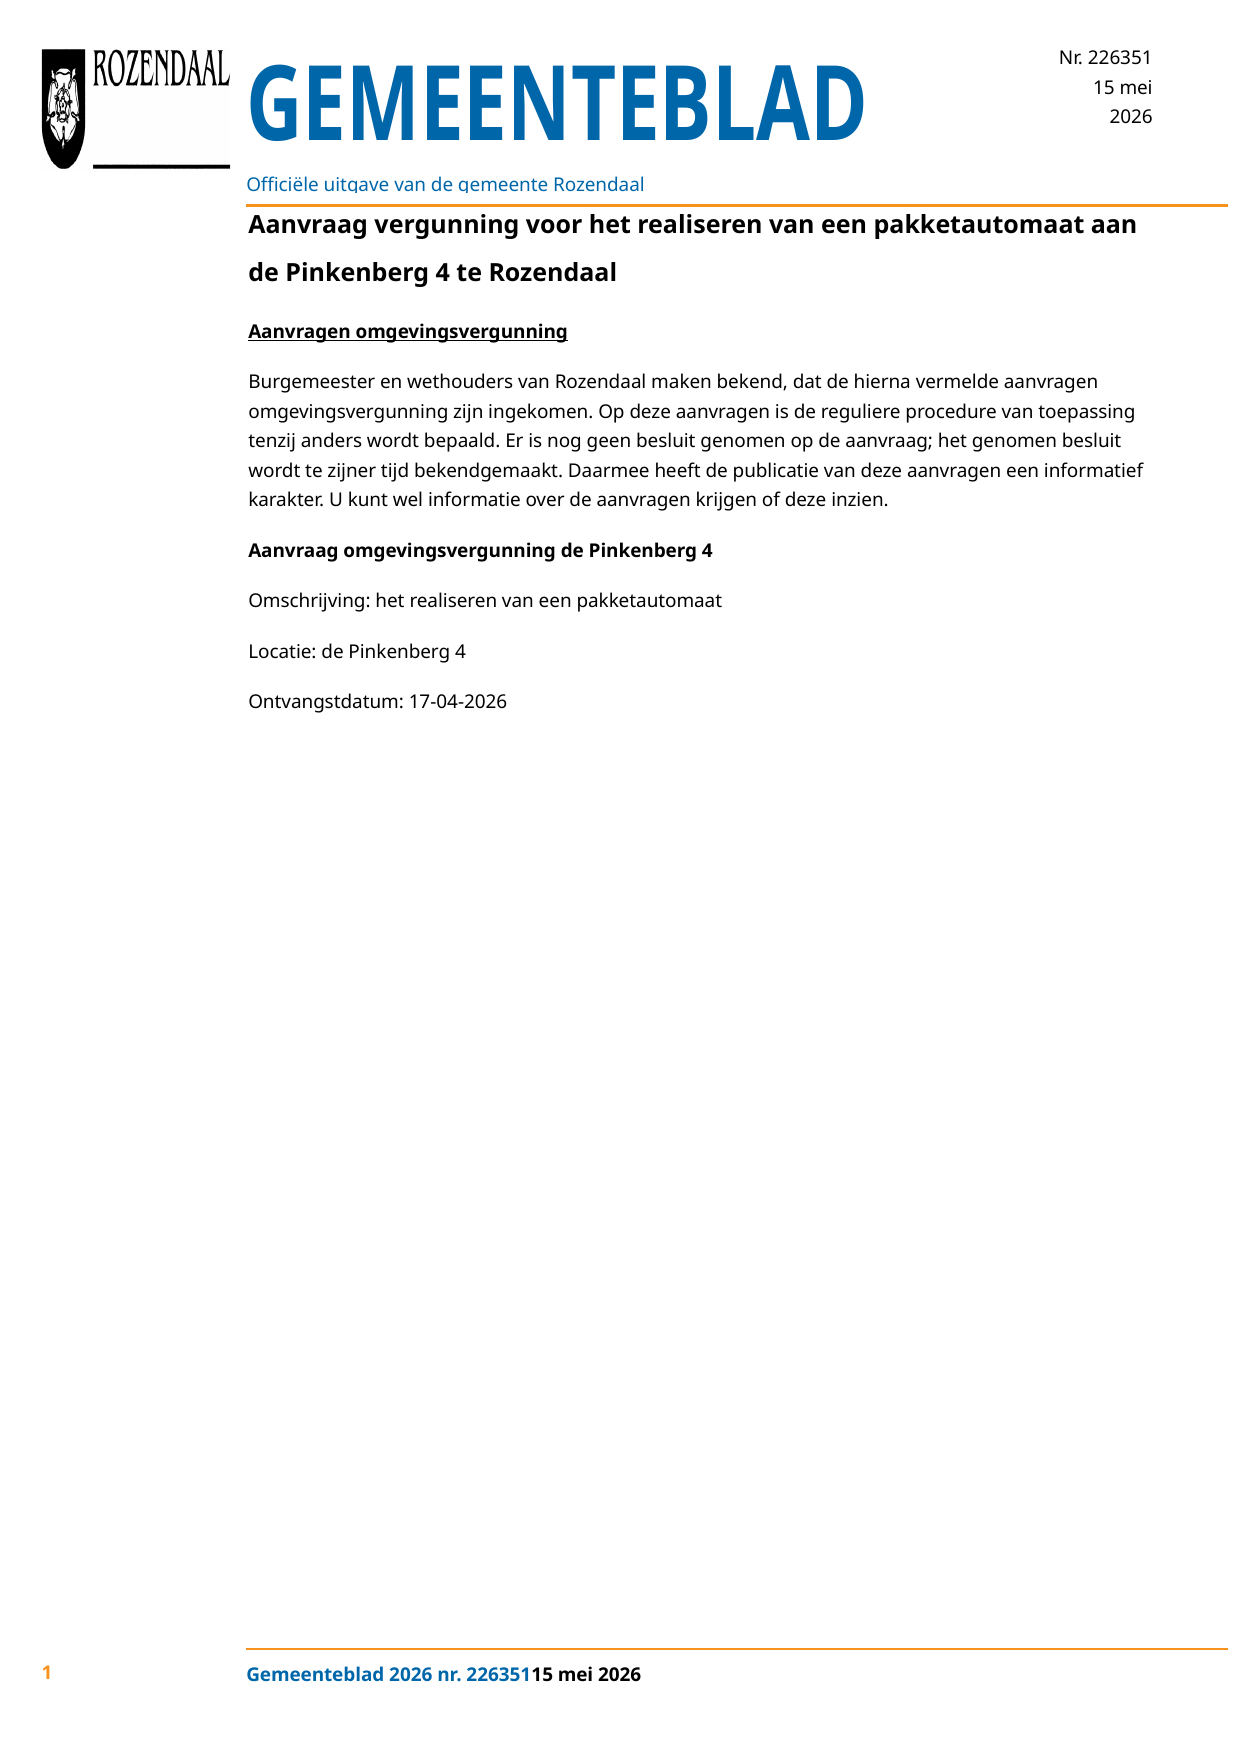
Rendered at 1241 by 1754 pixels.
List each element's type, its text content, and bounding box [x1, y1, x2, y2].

text Burgemeester en wethouders van Rozendaal maken bekend, dat de hierna vermelde aanvragen omgevingsvergunning zijn ingekomen. Op deze aanvragen is de reguliere procedure van toepassing tenzij anders wordt bepaald. Er is nog geen besluit genomen op de aanvraag; het genomen besluit wordt te zijner tijd bekendgemaakt. Daarmee heeft de publicatie van deze aanvragen een informatief karakter. U kunt wel informatie over de aanvragen krijgen of deze inzien. [248, 368, 1152, 512]
picture [41, 47, 231, 172]
text Omschrijving: het realiseren van een pakketautomaat [248, 587, 1152, 613]
text Aanvraag vergunning voor het realiseren van een pakketautomaat aan de Pinkenberg 4 te Rozendaal [248, 207, 1152, 288]
text Aanvraag omgevingsvergunning de Pinkenberg 4 [248, 537, 1152, 563]
text Locatie: de Pinkenberg 4 [248, 638, 1152, 664]
text Ontvangstdatum: 17-04-2026 [248, 688, 1152, 714]
text Aanvragen omgevingsvergunning [248, 318, 1152, 344]
